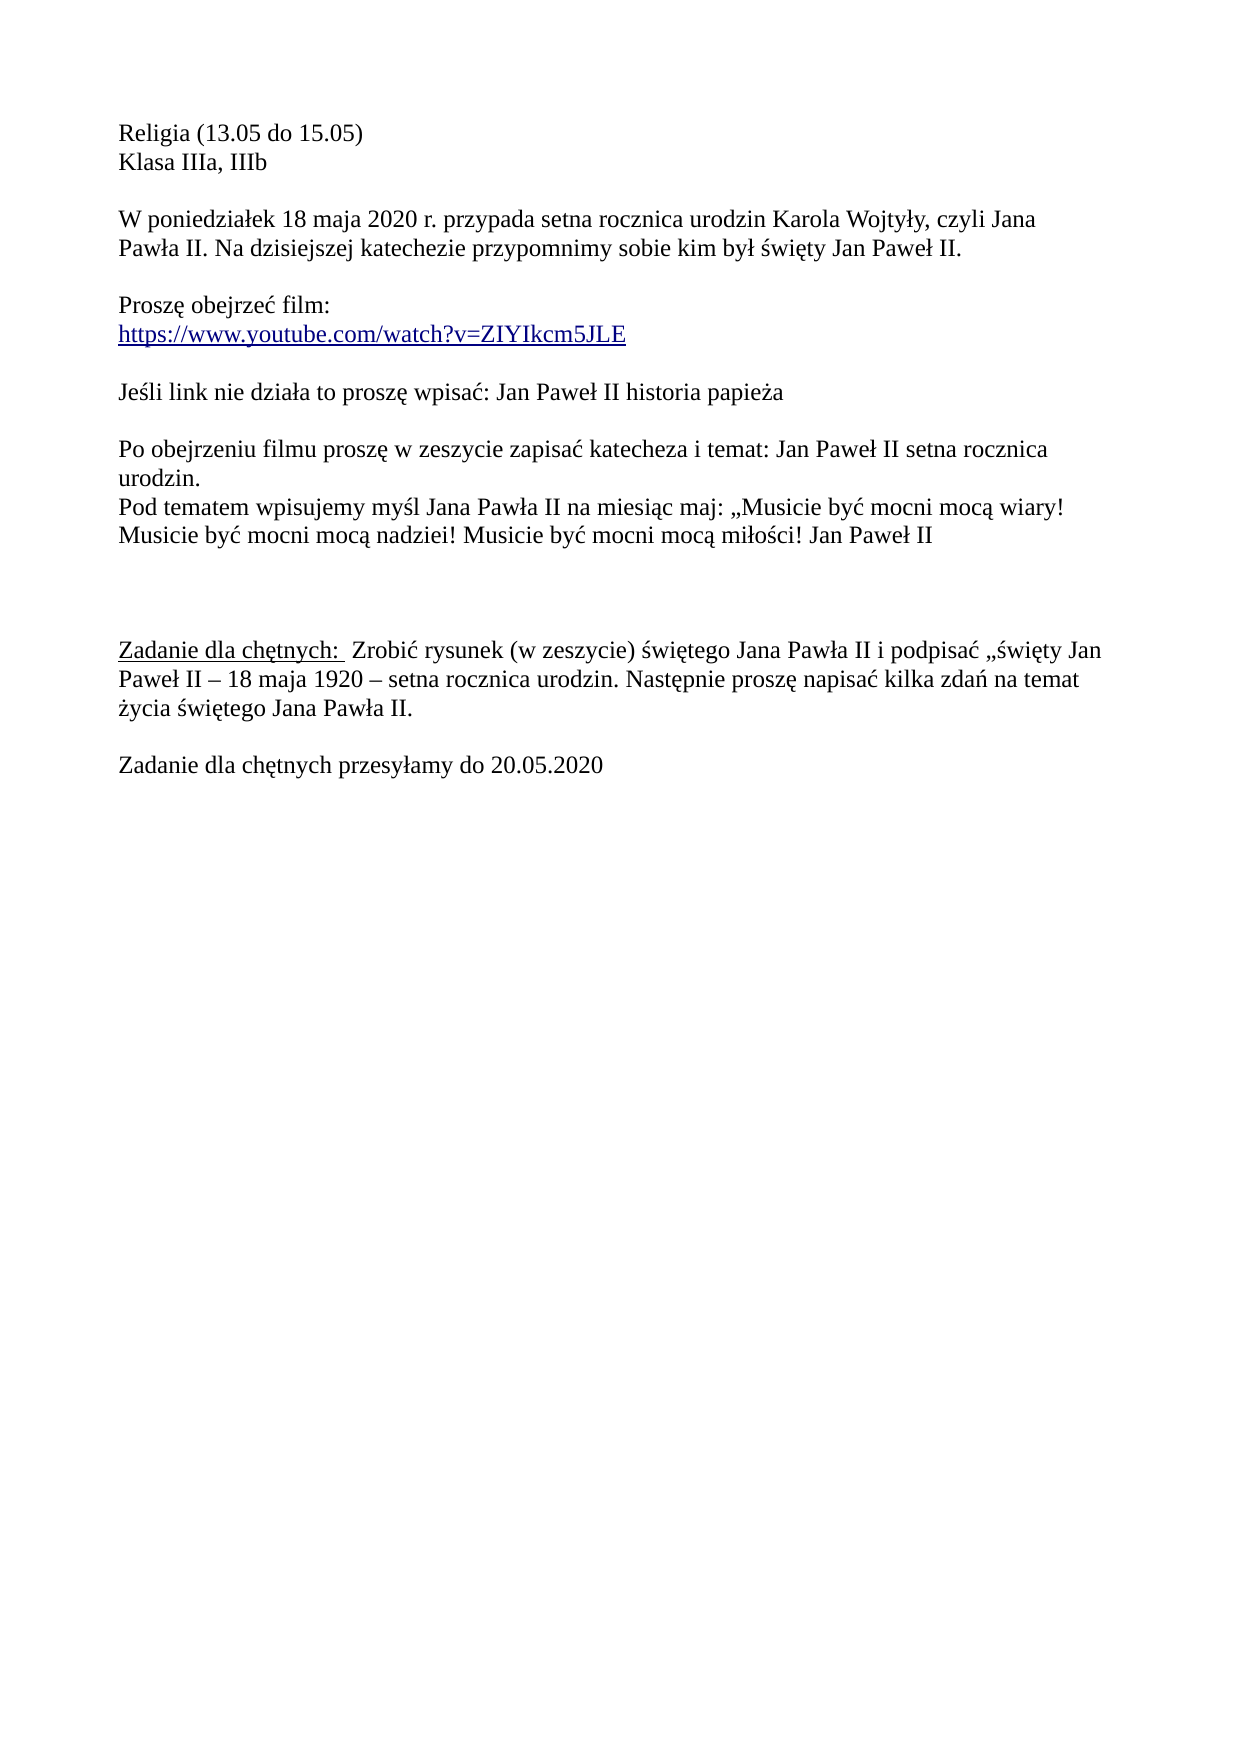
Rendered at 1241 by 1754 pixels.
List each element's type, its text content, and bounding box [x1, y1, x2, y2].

text W poniedziałek 18 maja 2020 r. przypada setna rocznica urodzin Karola Wojtyły, czyli Jana Pawła II. Na dzisiejszej katechezie przypomnimy sobie kim był święty Jan Paweł II. [118, 204, 1122, 262]
text Jeśli link nie działa to proszę wpisać: Jan Paweł II historia papieża [118, 377, 1122, 406]
text Zadanie dla chętnych przesyłamy do 20.05.2020 [118, 751, 1122, 779]
text Proszę obejrzeć film: [118, 291, 1122, 319]
text Po obejrzeniu filmu proszę w zeszycie zapisać katecheza i temat: Jan Paweł II setna rocznica urodzin. [118, 434, 1122, 492]
text Pod tematem wpisujemy myśl Jana Pawła II na miesiąc maj: „Musicie być mocni mocą wiary! Musicie być mocni mocą nadziei! Musicie być mocni mocą miłości! Jan Paweł II [118, 492, 1122, 549]
text https://www.youtube.com/watch?v=ZIYIkcm5JLE [118, 319, 1122, 348]
text Religia (13.05 do 15.05) [118, 118, 1122, 147]
text Zadanie dla chętnych: Zrobić rysunek (w zeszycie) świętego Jana Pawła II i podpisać „święty Jan Paweł II – 18 maja 1920 – setna rocznica urodzin. Następnie proszę napisać kilka zdań na temat życia świętego Jana Pawła II. [118, 636, 1122, 722]
text Klasa IIIa, IIIb [118, 147, 1122, 176]
